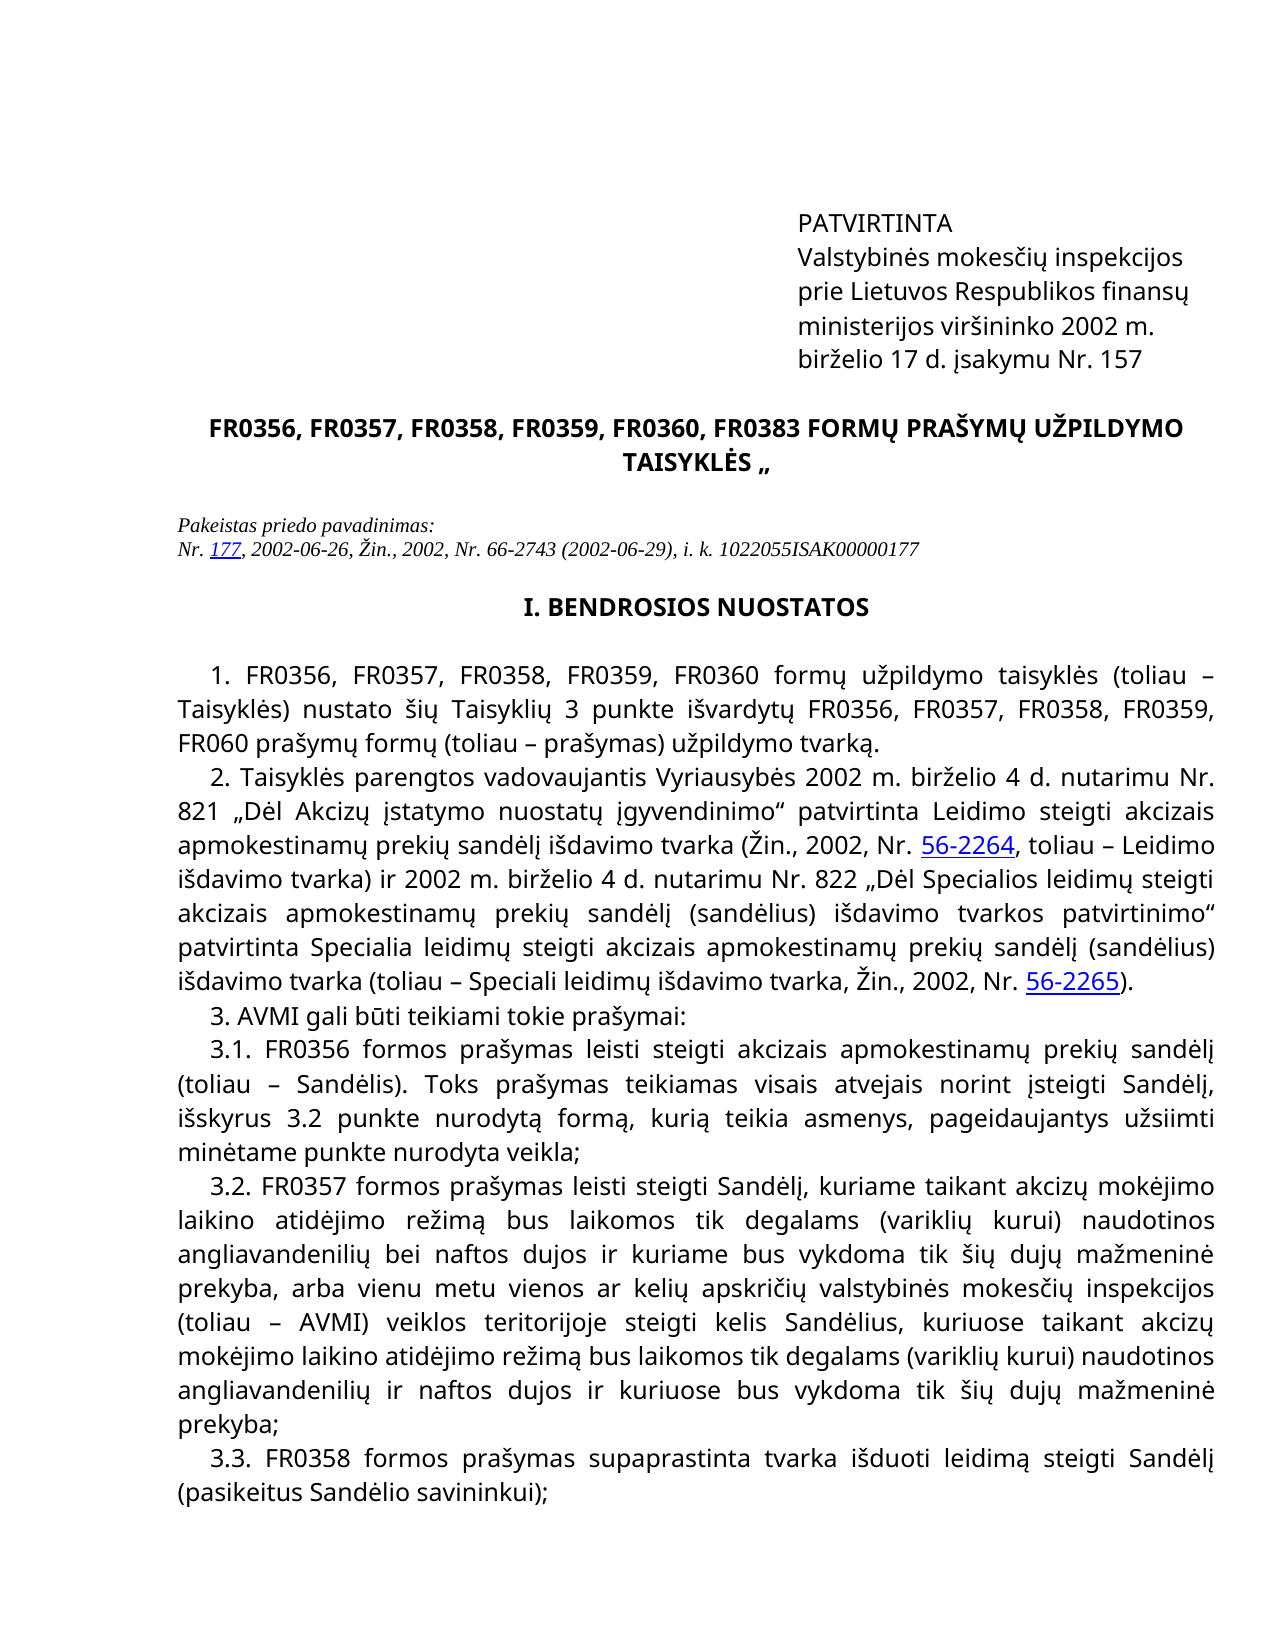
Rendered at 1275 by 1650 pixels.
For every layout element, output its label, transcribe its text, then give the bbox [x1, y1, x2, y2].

text 3.3. FR0358 formos prašymas supaprastinta tvarka išduoti leidimą steigti Sandėlį (pasikeitus Sandėlio savininkui); [177, 1441, 1216, 1509]
text Nr. 177, 2002-06-26, Žin., 2002, Nr. 66-2743 (2002-06-29), i. k. 1022055ISAK00000177 [177, 537, 1216, 561]
text 1. FR0356, FR0357, FR0358, FR0359, FR0360 formų užpildymo taisyklės (toliau – Taisyklės) nustato šių Taisyklių 3 punkte išvardytų FR0356, FR0357, FR0358, FR0359, FR060 prašymų formų (toliau – prašymas) užpildymo tvarką. [177, 657, 1216, 760]
text Valstybinės mokesčių inspekcijos prie Lietuvos Respublikos finansų ministerijos viršininko 2002 m. birželio 17 d. įsakymu Nr. 157 [797, 240, 1216, 376]
text 2. Taisyklės parengtos vadovaujantis Vyriausybės 2002 m. birželio 4 d. nutarimu Nr. 821 „Dėl Akcizų įstatymo nuostatų įgyvendinimo“ patvirtinta Leidimo steigti akcizais apmokestinamų prekių sandėlį išdavimo tvarka (Žin., 2002, Nr. 56-2264, toliau – Leidimo išdavimo tvarka) ir 2002 m. birželio 4 d. nutarimu Nr. 822 „Dėl Specialios leidimų steigti akcizais apmokestinamų prekių sandėlį (sandėlius) išdavimo tvarkos patvirtinimo“ patvirtinta Specialia leidimų steigti akcizais apmokestinamų prekių sandėlį (sandėlius) išdavimo tvarka (toliau – Speciali leidimų išdavimo tvarka, Žin., 2002, Nr. 56-2265). [177, 760, 1216, 998]
text PATVIRTINTA [797, 206, 1216, 240]
text Pakeistas priedo pavadinimas: [177, 512, 1216, 537]
text FR0356, FR0357, FR0358, FR0359, FR0360, FR0383 formų prašymų užpildymo taisyklės „ [177, 410, 1216, 478]
text I. BENDROSIOS NUOSTATOS [177, 589, 1216, 623]
text 3. AVMI gali būti teikiami tokie prašymai: [177, 998, 1216, 1032]
text 3.2. FR0357 formos prašymas leisti steigti Sandėlį, kuriame taikant akcizų mokėjimo laikino atidėjimo režimą bus laikomos tik degalams (variklių kurui) naudotinos angliavandenilių bei naftos dujos ir kuriame bus vykdoma tik šių dujų mažmeninė prekyba, arba vienu metu vienos ar kelių apskričių valstybinės mokesčių inspekcijos (toliau – AVMI) veiklos teritorijoje steigti kelis Sandėlius, kuriuose taikant akcizų mokėjimo laikino atidėjimo režimą bus laikomos tik degalams (variklių kurui) naudotinos angliavandenilių ir naftos dujos ir kuriuose bus vykdoma tik šių dujų mažmeninė prekyba; [177, 1168, 1216, 1441]
text 3.1. FR0356 formos prašymas leisti steigti akcizais apmokestinamų prekių sandėlį (toliau – Sandėlis). Toks prašymas teikiamas visais atvejais norint įsteigti Sandėlį, išskyrus 3.2 punkte nurodytą formą, kurią teikia asmenys, pageidaujantys užsiimti minėtame punkte nurodyta veikla; [177, 1032, 1216, 1168]
